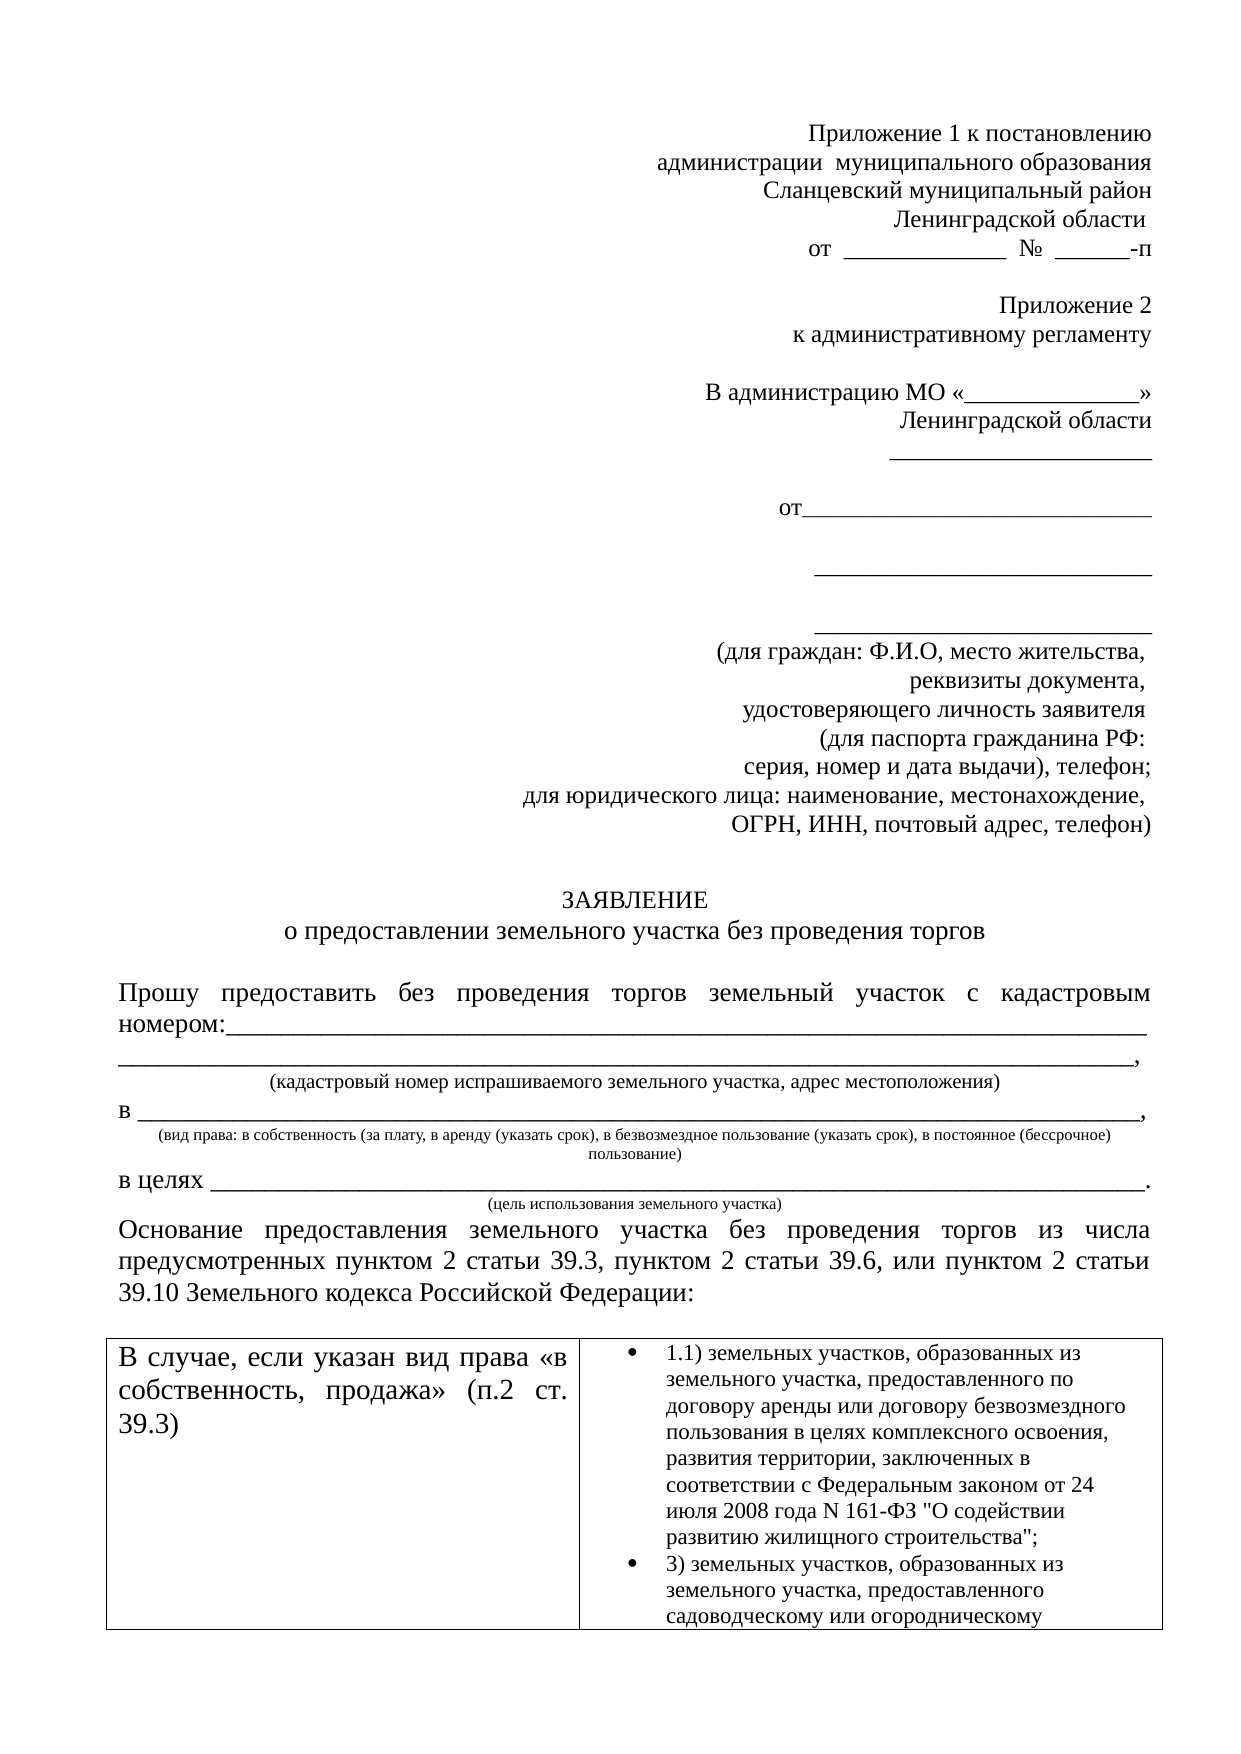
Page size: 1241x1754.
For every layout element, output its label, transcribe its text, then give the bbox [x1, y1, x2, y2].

subtitle Приложение 1 к постановлению [118, 118, 1152, 147]
text (для граждан: Ф.И.О, место жительства, [118, 636, 1152, 665]
text Сланцевский муниципальный район [196, 176, 1152, 204]
subtitle администрации муниципального образования [118, 147, 1152, 176]
text (для паспорта гражданина РФ: [118, 723, 1152, 751]
subtitle от _____________ № ______-п [118, 233, 1152, 262]
text (вид права: в собственность (за плату, в аренду (указать срок), в безвозмездное пользование (указать срок), в постоянное (бессрочное) пользование) [118, 1125, 1152, 1163]
text ОГРН, ИНН, почтовый адрес, телефон) [118, 809, 1152, 838]
text о предоставлении земельного участка без проведения торгов [118, 914, 1152, 945]
subtitle Приложение 2 [118, 291, 1152, 319]
text (кадастровый номер испрашиваемого земельного участка, адрес местоположения) [118, 1069, 1152, 1093]
table_header 1.1) земельных участков, образованных из земельного участка, предоставленного по договору аренды или договору безвозмездного пользования в целях комплексного освоения, развития территории, заключенных в соответствии с Федеральным законом от 24 июля 2008 года N 161-ФЗ "О содействии развитию жилищного строительства"; 3) земельных участков, образованных из земельного участка, предоставленного садоводческому или огородническому некоммерческому товариществу, за исключением земельных участков общего назначения, членам такого товарищества; 6) земельных участков, на которых расположены здания, сооружения, собственникам таких зданий, сооружений либо помещений в них в случаях, предусмотренных статьей 39.20 настоящего Кодекса; 7) земельных участков, находящихся в постоянном (бессрочном) пользовании юридических лиц, указанным юридическим лицам, за исключением лиц, указанных в пункте 2 статьи 39.9 настоящего Кодекса; 8) земельных участков крестьянскому (фермерскому) хозяйству или сельскохозяйственной организации в случаях, установленных Федеральным законом "Об обороте земель сельскохозяйственного назначения"; 9) земельных участков, предназначенных для ведения сельскохозяйственного производства и переданных в аренду гражданину или юридическому лицу, этому гражданину или этому юридическому лицу по истечении трех лет с момента заключения договора аренды с этим гражданином или этим юридическим лицом либо передачи прав и обязанностей по договору аренды земельного участка этому гражданину или этому юридическому лицу при условии отсутствия у уполномоченного органа информации о выявленных в рамках государственного земельного надзора и неустраненных нарушениях законодательства Российской Федерации при использовании такого земельного участка в случае, если этим гражданином или этим юридическим лицом заявление о заключении договора купли-продажи такого земельного участка без проведения торгов подано до дня истечения срока указанного договора аренды земельного участка; [580, 1339, 1162, 1629]
text удостоверяющего личность заявителя [118, 694, 1152, 723]
text реквизиты документа, [118, 665, 1152, 694]
text в __________________________________________________________________________, [118, 1093, 1152, 1125]
text ___________________________ [118, 550, 1152, 579]
table_header В случае, если указан вид права «в собственность, продажа» (п.2 ст. 39.3) [107, 1339, 579, 1629]
text Ленинградской области [118, 406, 1152, 434]
text к административному регламенту [782, 319, 1152, 348]
text серия, номер и дата выдачи), телефон; [118, 751, 1152, 780]
text ___________________________ [118, 608, 1152, 636]
text в целях _____________________________________________________________________. [118, 1163, 1152, 1194]
text Прошу предоставить без проведения торгов земельный участок с кадастровым номером:_______________________________________________________________________________________________________________________________________________, [118, 976, 1152, 1069]
text от____________________________ [118, 492, 1152, 521]
text Ленинградской области [196, 204, 1152, 233]
text ЗАЯВЛЕНИЕ [118, 885, 1152, 914]
text В администрацию МО «______________» [118, 377, 1152, 406]
text Основание предоставления земельного участка без проведения торгов из числа предусмотренных пунктом 2 статьи 39.3, пунктом 2 статьи 39.6, или пунктом 2 статьи 39.10 Земельного кодекса Российской Федерации: [118, 1213, 1152, 1307]
text для юридического лица: наименование, местонахождение, [118, 780, 1152, 809]
text (цель использования земельного участка) [118, 1194, 1152, 1213]
text _____________________ [118, 434, 1152, 463]
